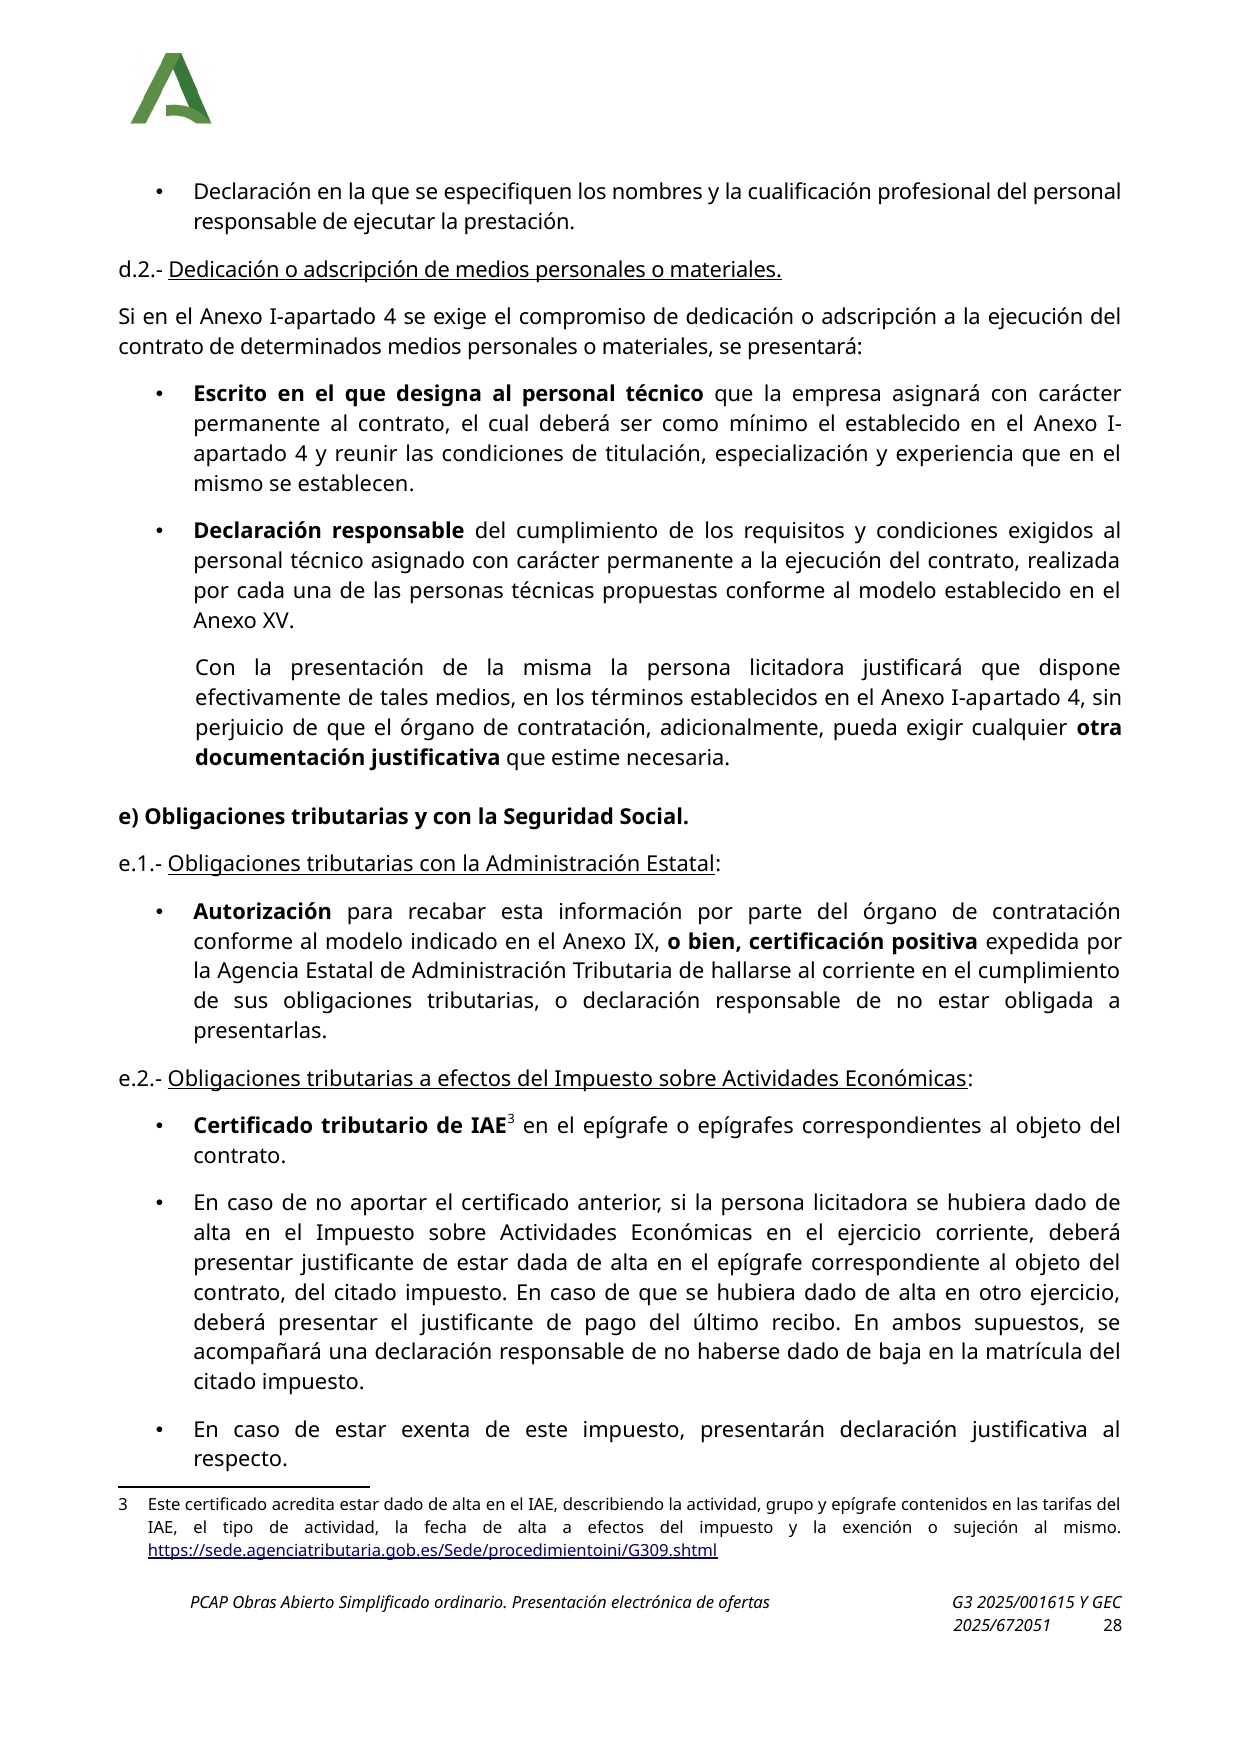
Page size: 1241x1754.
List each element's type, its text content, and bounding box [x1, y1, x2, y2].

list Declaración responsable del cumplimiento de los requisitos y condiciones exigidos al personal técnico asignado con carácter permanente a la ejecución del contrato, realizada por cada una de las personas técnicas propuestas conforme al modelo establecido en el Anexo XV. [156, 515, 1122, 634]
list Declaración en la que se especifiquen los nombres y la cualificación profesional del personal responsable de ejecutar la prestación. [156, 176, 1122, 236]
list En caso de no aportar el certificado anterior, si la persona licitadora se hubiera dado de alta en el Impuesto sobre Actividades Económicas en el ejercicio corriente, deberá presentar justificante de estar dada de alta en el epígrafe correspondiente al objeto del contrato, del citado impuesto. En caso de que se hubiera dado de alta en otro ejercicio, deberá presentar el justificante de pago del último recibo. En ambos supuestos, se acompañará una declaración responsable de no haberse dado de baja en la matrícula del citado impuesto. [156, 1187, 1122, 1396]
text e.1.- Obligaciones tributarias con la Administración Estatal: [118, 848, 1122, 878]
text Si en el Anexo I-apartado 4 se exige el compromiso de dedicación o adscripción a la ejecución del contrato de determinados medios personales o materiales, se presentará: [118, 301, 1122, 361]
list Certificado tributario de IAE en el epígrafe o epígrafes correspondientes al objeto del contrato. [156, 1110, 1122, 1169]
picture [127, 48, 216, 128]
text e.2.- Obligaciones tributarias a efectos del Impuesto sobre Actividades Económicas: [118, 1062, 1122, 1092]
list En caso de estar exenta de este impuesto, presentarán declaración justificativa al respecto. [156, 1413, 1122, 1473]
list Este certificado acredita estar dado de alta en el IAE, describiendo la actividad, grupo y epígrafe contenidos en las tarifas del IAE, el tipo de actividad, la fecha de alta a efectos del impuesto y la exención o sujeción al mismo. https://sede.agenciatributaria.gob.es/Sede/procedimientoini/G309.shtml [118, 1493, 1122, 1561]
text d.2.- Dedicación o adscripción de medios personales o materiales. [118, 254, 1122, 283]
list Autorización para recabar esta información por parte del órgano de contratación conforme al modelo indicado en el Anexo IX, o bien, certificación positiva expedida por la Agencia Estatal de Administración Tributaria de hallarse al corriente en el cumplimiento de sus obligaciones tributarias, o declaración responsable de no estar obligada a presentarlas. [156, 896, 1122, 1045]
list Escrito en el que designa al personal técnico que la empresa asignará con carácter permanente al contrato, el cual deberá ser como mínimo el establecido en el Anexo I-apartado 4 y reunir las condiciones de titulación, especialización y experiencia que en el mismo se establecen. [156, 378, 1122, 498]
text e) Obligaciones tributarias y con la Seguridad Social. [118, 801, 1122, 831]
text Con la presentación de la misma la persona licitadora justificará que dispone efectivamente de tales medios, en los términos establecidos en el Anexo I-apartado 4, sin perjuicio de que el órgano de contratación, adicionalmente, pueda exigir cualquier otra documentación justificativa que estime necesaria. [195, 652, 1122, 771]
